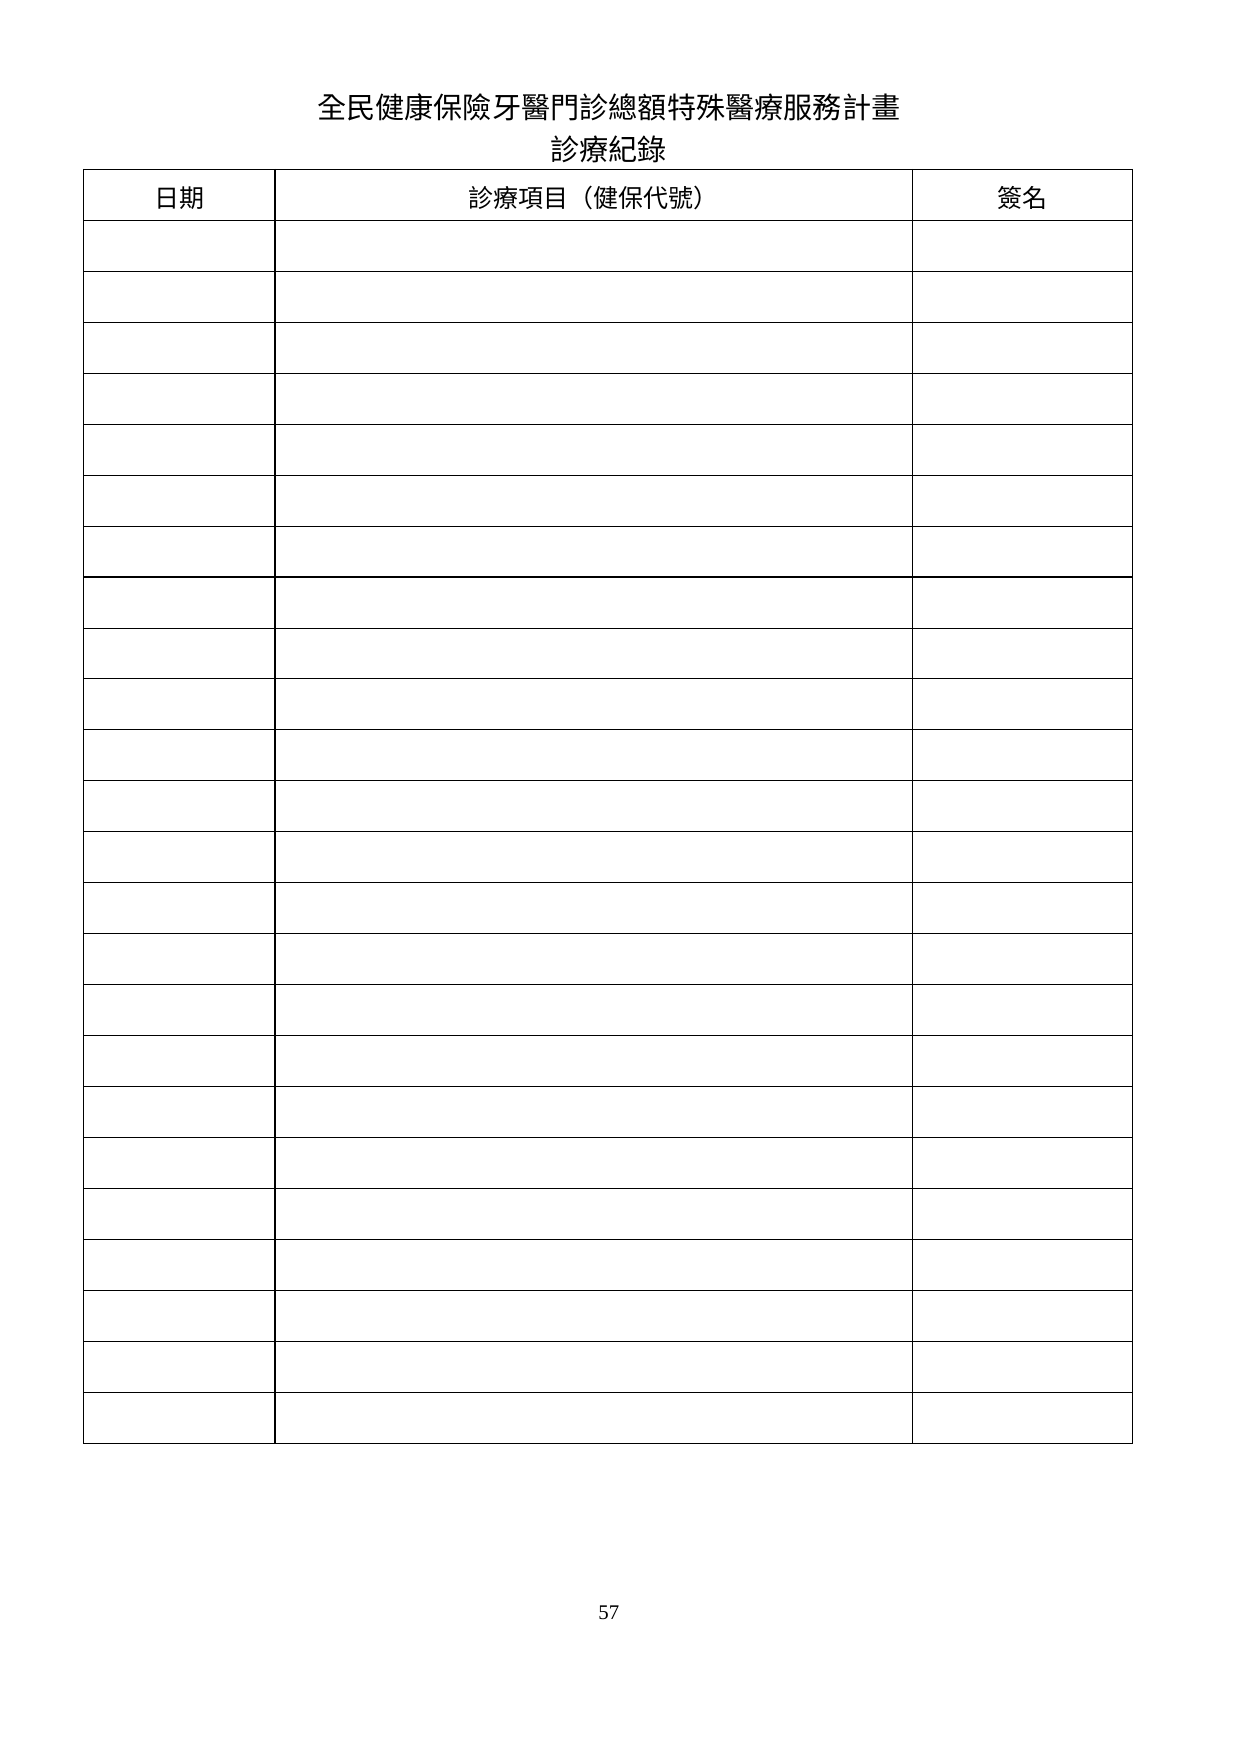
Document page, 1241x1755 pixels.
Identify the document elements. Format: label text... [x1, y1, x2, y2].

table_cell [84, 730, 274, 780]
table_cell [913, 781, 1132, 831]
table_cell [913, 1036, 1132, 1086]
table_cell [276, 679, 912, 729]
table_cell [84, 1189, 274, 1239]
table_cell [276, 1036, 912, 1086]
table_header 診療項目（健保代號） [276, 170, 912, 220]
table_cell [913, 272, 1132, 322]
table_cell [84, 1087, 274, 1137]
table_cell [84, 781, 274, 831]
table_cell [276, 832, 912, 882]
table_cell [913, 1291, 1132, 1341]
table_cell [913, 629, 1132, 678]
table_cell [84, 1240, 274, 1290]
table_cell [276, 323, 912, 373]
table_cell [913, 527, 1132, 576]
table_cell [276, 1138, 912, 1188]
table_cell [913, 1138, 1132, 1188]
table_cell [84, 425, 274, 474]
table_cell [276, 1087, 912, 1137]
table_cell [913, 985, 1132, 1035]
table_cell [276, 476, 912, 526]
table_cell [913, 934, 1132, 984]
table_cell [913, 425, 1132, 474]
table_cell [913, 832, 1132, 882]
text 診療紀錄 [106, 127, 1110, 169]
table_cell [913, 679, 1132, 729]
table_cell [84, 883, 274, 933]
table_cell [913, 1087, 1132, 1137]
table_cell [84, 679, 274, 729]
table_cell [913, 1342, 1132, 1392]
table_cell [913, 323, 1132, 373]
table_cell [913, 221, 1132, 271]
table_cell [276, 374, 912, 424]
table_cell [276, 221, 912, 271]
table_cell [84, 985, 274, 1035]
table_cell [84, 832, 274, 882]
table_cell [913, 1393, 1132, 1442]
table_cell [276, 730, 912, 780]
table_cell [276, 1240, 912, 1290]
table_cell [913, 730, 1132, 780]
table_cell [84, 272, 274, 322]
table_cell [276, 1393, 912, 1442]
table_cell [276, 425, 912, 474]
table_cell [913, 1240, 1132, 1290]
table_cell [84, 1291, 274, 1341]
table_cell [913, 476, 1132, 526]
table_cell [276, 629, 912, 678]
table_cell [84, 527, 274, 576]
table_cell [276, 985, 912, 1035]
table_cell [84, 1138, 274, 1188]
table_header 日期 [84, 170, 274, 220]
table_cell [276, 1342, 912, 1392]
table_cell [84, 476, 274, 526]
table_cell [84, 578, 274, 627]
table_cell [913, 883, 1132, 933]
table_cell [276, 1189, 912, 1239]
table_cell [276, 781, 912, 831]
table_cell [913, 374, 1132, 424]
table_cell [84, 374, 274, 424]
table_cell [84, 1342, 274, 1392]
table_cell [276, 527, 912, 576]
table_cell [84, 323, 274, 373]
table_cell [276, 934, 912, 984]
table_cell [913, 1189, 1132, 1239]
table_cell [913, 578, 1132, 627]
text 全民健康保險牙醫門診總額特殊醫療服務計畫 [106, 86, 1110, 127]
table_cell [276, 883, 912, 933]
table_cell [84, 221, 274, 271]
table_cell [84, 629, 274, 678]
table_header 簽名 [913, 170, 1132, 220]
table_cell [276, 578, 912, 627]
table_cell [276, 1291, 912, 1341]
table_cell [84, 1393, 274, 1442]
table_cell [84, 1036, 274, 1086]
table_cell [276, 272, 912, 322]
table_cell [84, 934, 274, 984]
